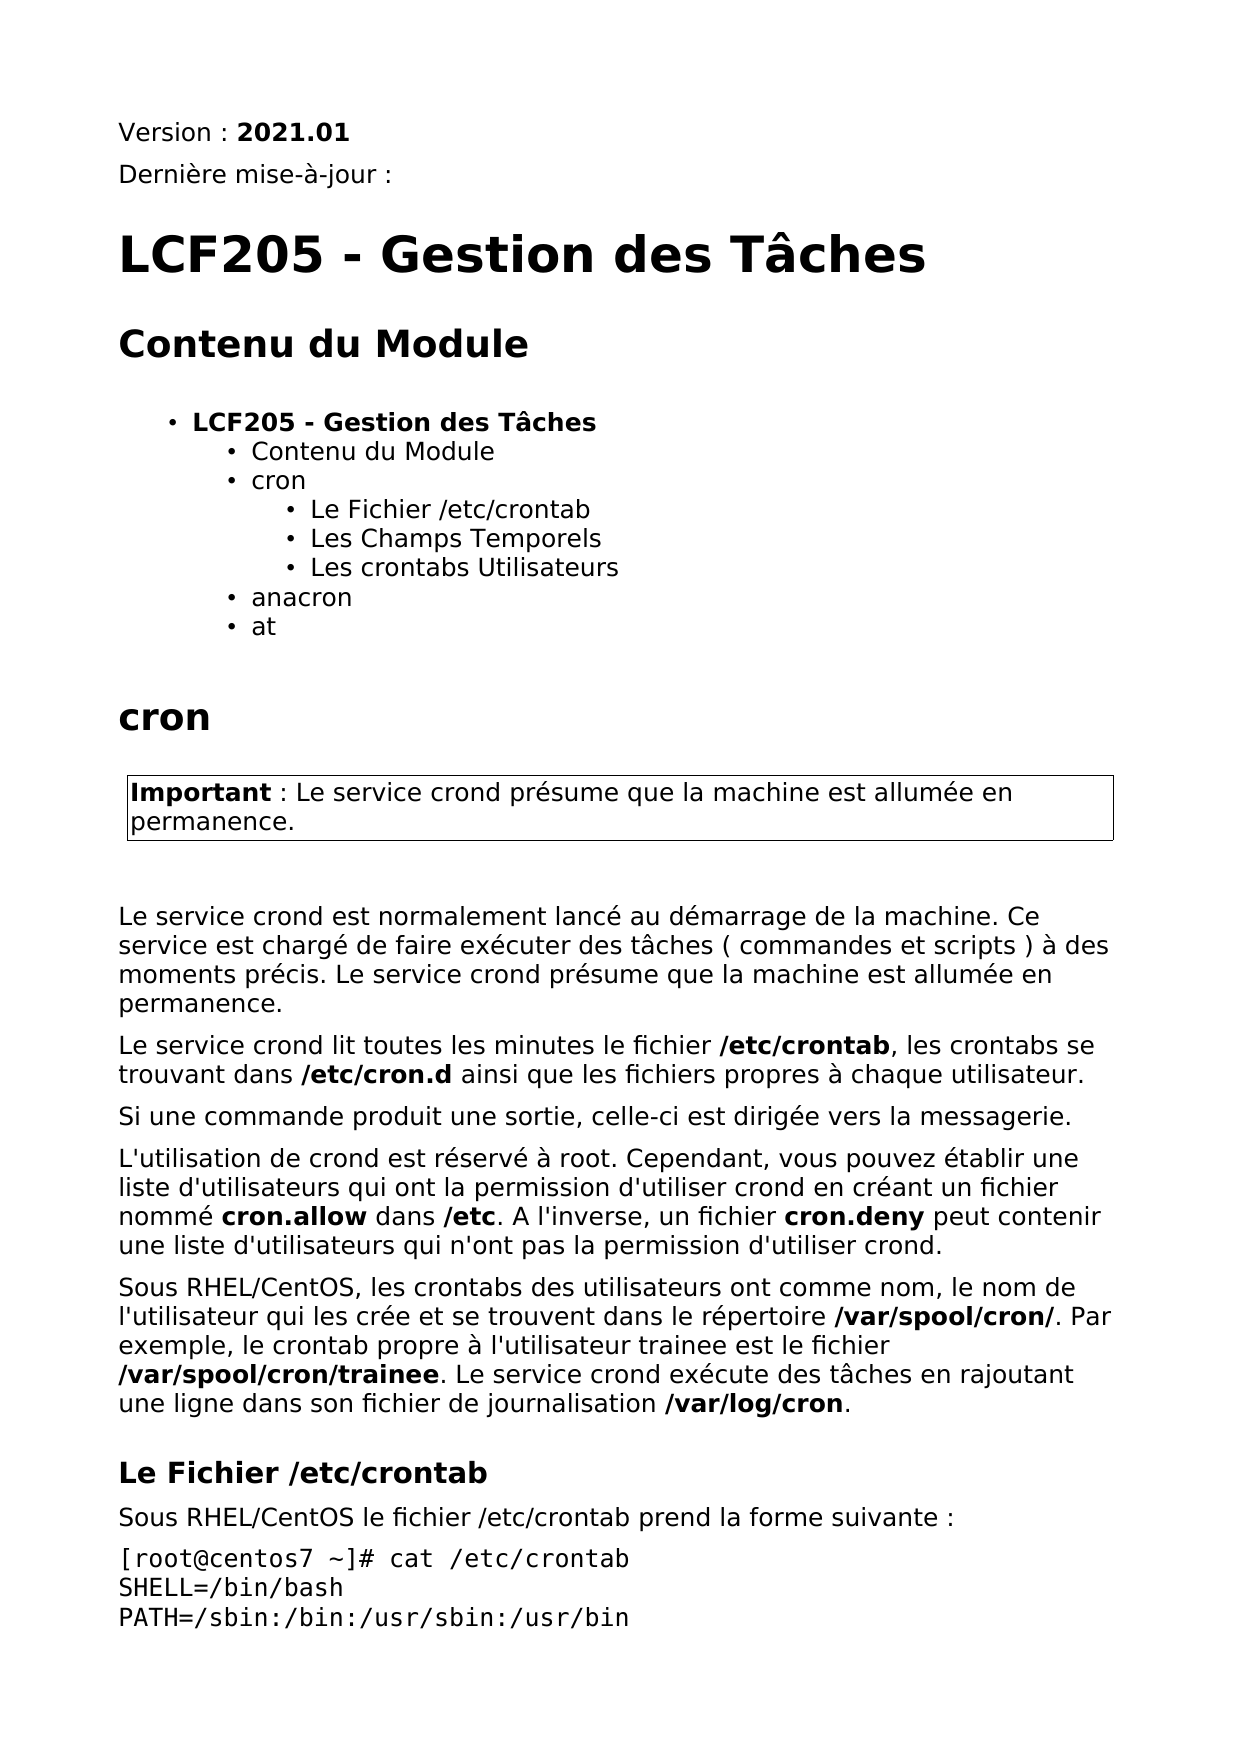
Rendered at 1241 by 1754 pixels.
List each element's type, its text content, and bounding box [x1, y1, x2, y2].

list cron [236, 466, 1122, 495]
subtitle LCF205 - Gestion des Tâches [118, 226, 1122, 285]
list Contenu du Module [236, 437, 1122, 466]
list Le Fichier /etc/crontab [295, 495, 1122, 524]
table_header Important : Le service crond présume que la machine est allumée en permanence. [128, 776, 1113, 840]
text L'utilisation de crond est réservé à root. Cependant, vous pouvez établir une liste d'utilisateurs qui ont la permission d'utiliser crond en créant un fichier nommé cron.allow dans /etc. A l'inverse, un fichier cron.deny peut contenir une liste d'utilisateurs qui n'ont pas la permission d'utiliser crond. [118, 1144, 1122, 1261]
text Version : 2021.01 [118, 118, 1122, 147]
text Le service crond est normalement lancé au démarrage de la machine. Ce service est chargé de faire exécuter des tâches ( commandes et scripts ) à des moments précis. Le service crond présume que la machine est allumée en permanence. [118, 902, 1122, 1019]
list Les Champs Temporels [295, 524, 1122, 554]
subtitle Le Fichier /etc/crontab [118, 1456, 1122, 1490]
text Sous RHEL/CentOS le fichier /etc/crontab prend la forme suivante : [118, 1503, 1122, 1532]
text Le service crond lit toutes les minutes le fichier /etc/crontab, les crontabs se trouvant dans /etc/cron.d ainsi que les fichiers propres à chaque utilisateur. [118, 1031, 1122, 1090]
list Les crontabs Utilisateurs [295, 554, 1122, 583]
list LCF205 - Gestion des Tâches [177, 408, 1122, 437]
list at [236, 612, 1122, 641]
list anacron [236, 583, 1122, 612]
text Si une commande produit une sortie, celle-ci est dirigée vers la messagerie. [118, 1102, 1122, 1131]
text [root@centos7 ~]# cat /etc/crontab SHELL=/bin/bash PATH=/sbin:/bin:/usr/sbin:/usr/bin [118, 1544, 1122, 1632]
subtitle Contenu du Module [118, 322, 1122, 366]
subtitle cron [118, 696, 1122, 739]
text Sous RHEL/CentOS, les crontabs des utilisateurs ont comme nom, le nom de l'utilisateur qui les crée et se trouvent dans le répertoire /var/spool/cron/. Par exemple, le crontab propre à l'utilisateur trainee est le fichier /var/spool/cron/trainee. Le service crond exécute des tâches en rajoutant une ligne dans son fichier de journalisation /var/log/cron. [118, 1273, 1122, 1419]
text Dernière mise-à-jour : [118, 160, 1122, 189]
